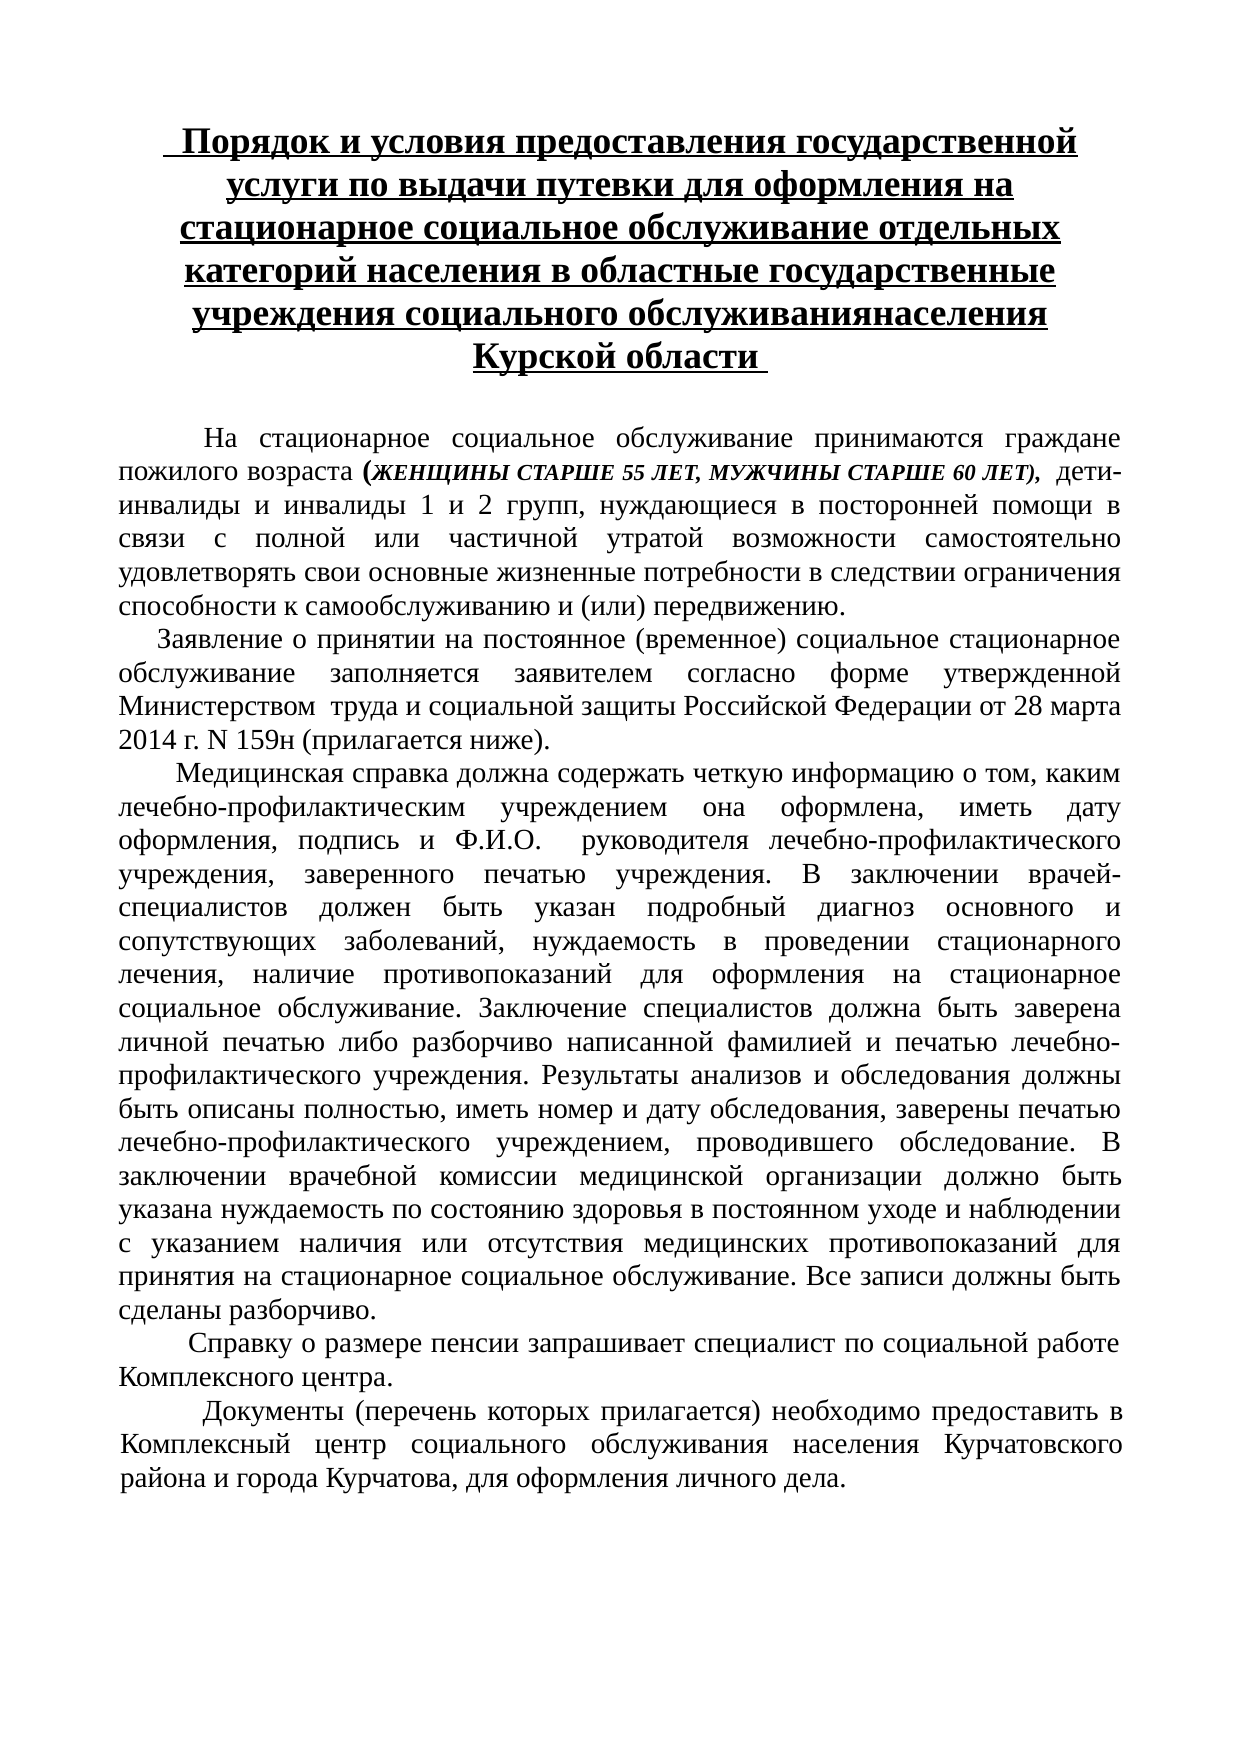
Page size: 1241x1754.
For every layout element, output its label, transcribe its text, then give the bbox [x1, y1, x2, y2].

text Документы (перечень которых прилагается) необходимо предоставить в Комплексный центр социального обслуживания населения Курчатовского района и города Курчатова, для оформления личного дела. [118, 1393, 1122, 1493]
text Порядок и условия предоставления государственной услуги по выдачи путевки для оформления на стационарное социальное обслуживание отдельных категорий населения в областные государственные учреждения социального обслуживаниянаселения Курской области [118, 118, 1122, 377]
text На стационарное социальное обслуживание принимаются граждане пожилого возраста (ЖЕНЩИНЫ СТАРШЕ 55 ЛЕТ, МУЖЧИНЫ СТАРШЕ 60 ЛЕТ), дети-инвалиды и инвалиды 1 и 2 групп, нуждающиеся в посторонней помощи в связи с полной или частичной утратой возможности самостоятельно удовлетворять свои основные жизненные потребности в следствии ограничения способности к самообслуживанию и (или) передвижению. [118, 420, 1122, 621]
text Заявление о принятии на постоянное (временное) социальное стационарное обслуживание заполняется заявителем согласно форме утвержденной Министерством труда и социальной защиты Российской Федерации от 28 марта 2014 г. N 159н (прилагается ниже). [118, 621, 1122, 755]
text Медицинская справка должна содержать четкую информацию о том, каким лечебно-профилактическим учреждением она оформлена, иметь дату оформления, подпись и Ф.И.О. руководителя лечебно-профилактического учреждения, заверенного печатью учреждения. В заключении врачей-специалистов должен быть указан подробный диагноз основного и сопутствующих заболеваний, нуждаемость в проведении стационарного лечения, наличие противопоказаний для оформления на стационарное социальное обслуживание. Заключение специалистов должна быть заверена личной печатью либо разборчиво написанной фамилией и печатью лечебно-профилактического учреждения. Результаты анализов и обследования должны быть описаны полностью, иметь номер и дату обследования, заверены печатью лечебно-профилактического учреждением, проводившего обследование. В заключении врачебной комиссии медицинской организации должно быть указана нуждаемость по состоянию здоровья в постоянном уходе и наблюдении с указанием наличия или отсутствия медицинских противопоказаний для принятия на стационарное социальное обслуживание. Все записи должны быть сделаны разборчиво. [118, 755, 1122, 1326]
text Справку о размере пенсии запрашивает специалист по социальной работе Комплексного центра. [118, 1326, 1122, 1393]
